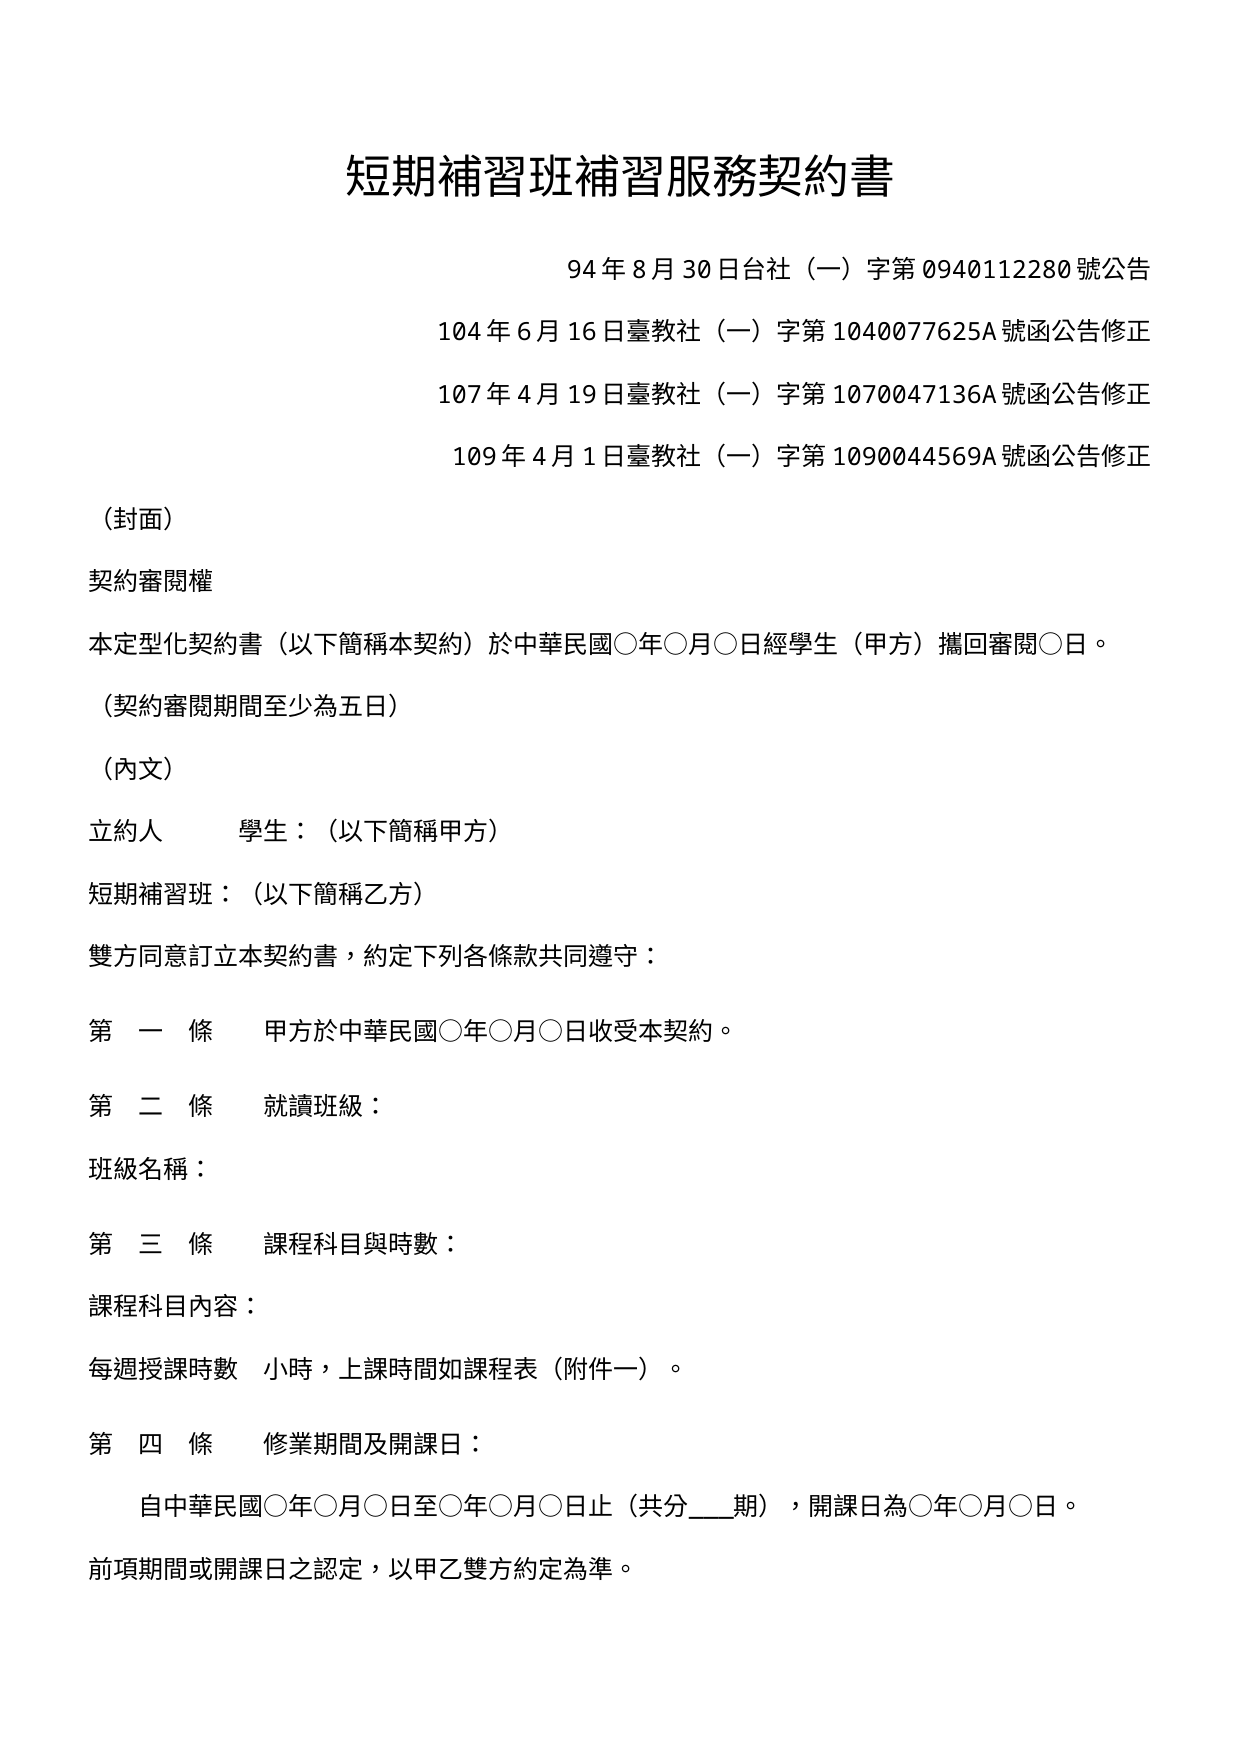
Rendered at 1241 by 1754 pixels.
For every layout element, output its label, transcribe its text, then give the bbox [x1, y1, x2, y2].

text 立約人 學生：（以下簡稱甲方） [89, 788, 1152, 851]
text （封面） [89, 476, 1152, 538]
text 第 四 條 修業期間及開課日： [89, 1401, 1152, 1463]
text 短期補習班：（以下簡稱乙方） [89, 851, 1152, 913]
text 班級名稱： [89, 1126, 1152, 1188]
text 第 三 條 課程科目與時數： [89, 1201, 1152, 1263]
text 94年8月30日台社（一）字第0940112280號公告 [89, 226, 1152, 288]
text 109年4月1日臺教社（一）字第1090044569A號函公告修正 [89, 413, 1152, 476]
text 本定型化契約書（以下簡稱本契約）於中華民國○年○月○日經學生（甲方）攜回審閱○日。（契約審閱期間至少為五日） [89, 601, 1152, 726]
text 第 二 條 就讀班級： [89, 1063, 1152, 1126]
text 每週授課時數 小時，上課時間如課程表（附件一）。 [89, 1326, 1152, 1388]
text 第 一 條 甲方於中華民國○年○月○日收受本契約。 [89, 988, 1152, 1051]
text 課程科目內容： [89, 1263, 1152, 1326]
text 前項期間或開課日之認定，以甲乙雙方約定為準。 [89, 1526, 1152, 1588]
text 自中華民國○年○月○日至○年○月○日止（共分___期），開課日為○年○月○日。 [89, 1463, 1152, 1526]
text 雙方同意訂立本契約書，約定下列各條款共同遵守： [89, 913, 1152, 976]
text 短期補習班補習服務契約書 [89, 101, 1152, 226]
text （內文） [89, 726, 1152, 788]
text 契約審閱權 [89, 538, 1152, 601]
text 104年6月16日臺教社（一）字第1040077625A號函公告修正 [89, 288, 1152, 351]
text 107年4月19日臺教社（一）字第1070047136A號函公告修正 [89, 351, 1152, 413]
